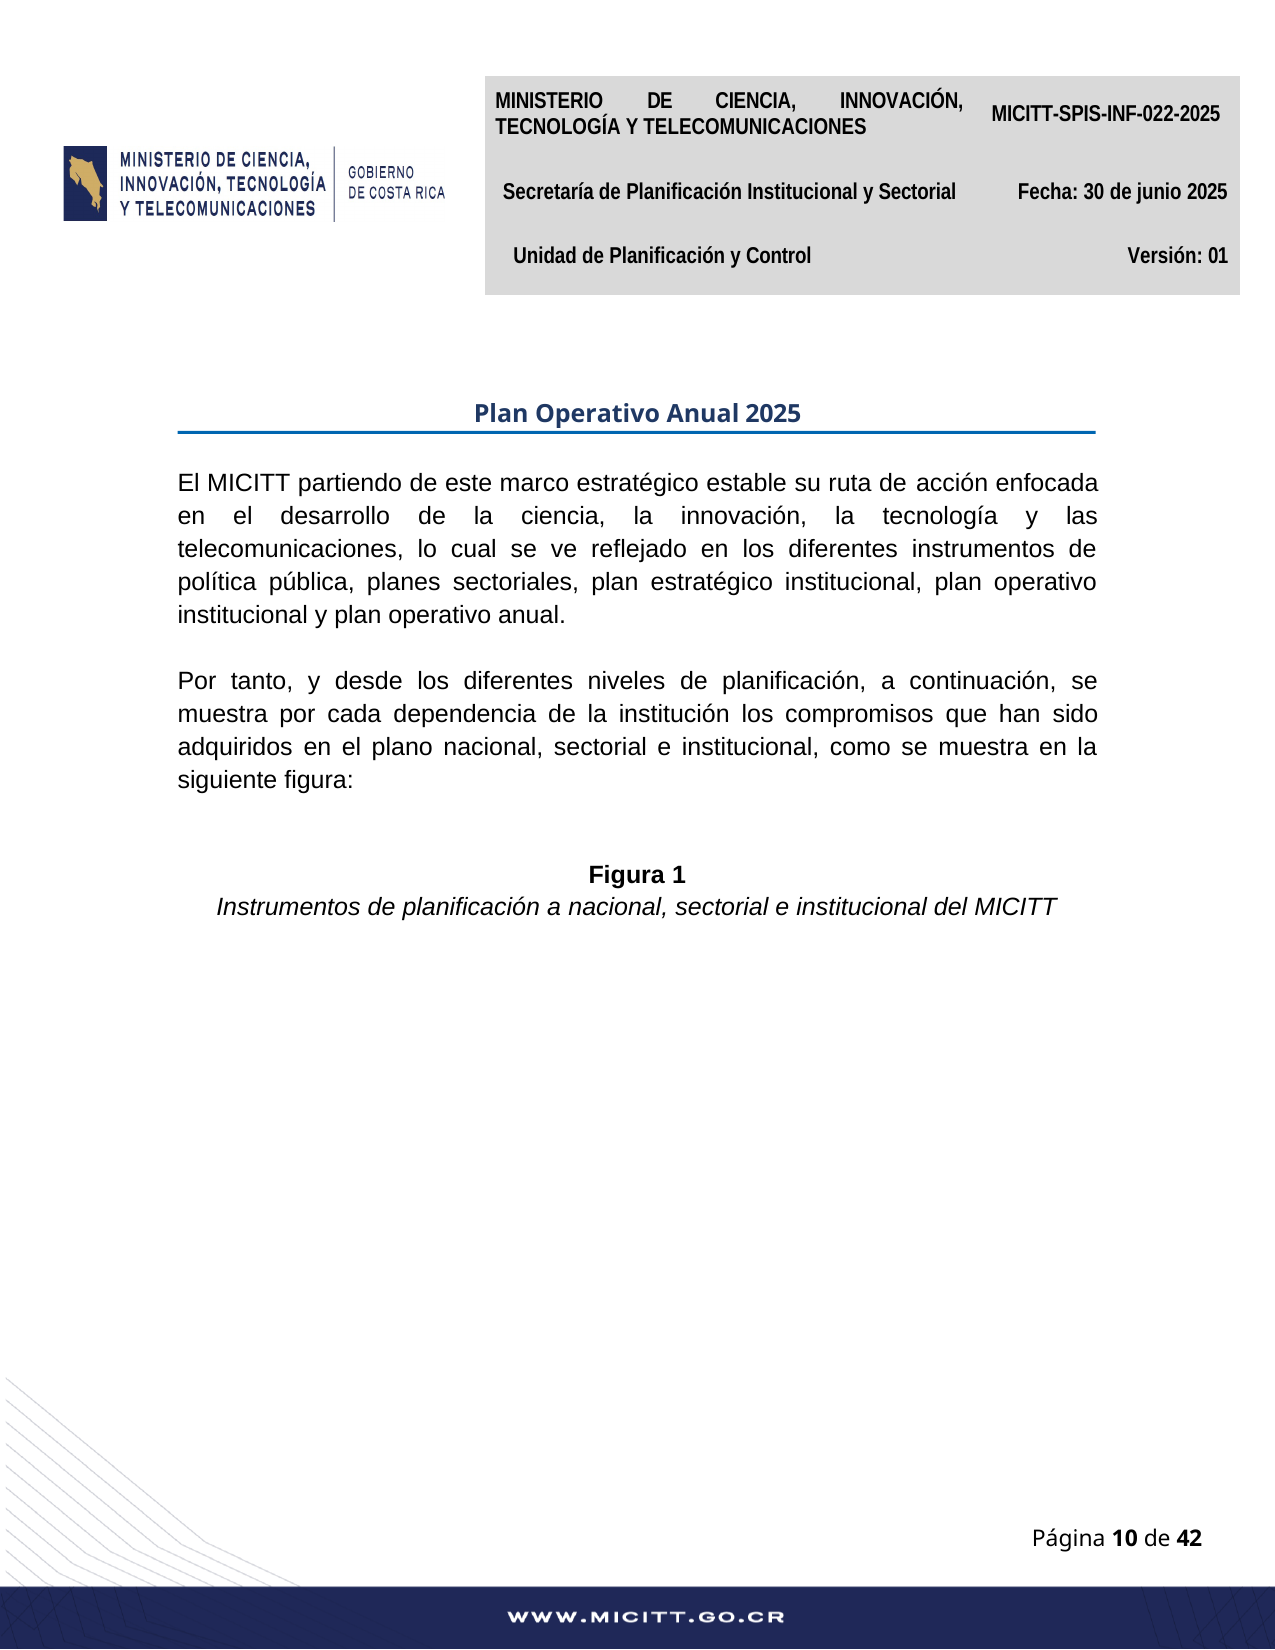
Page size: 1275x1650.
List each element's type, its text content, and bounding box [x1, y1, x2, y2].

text Por tanto, y desde los diferentes niveles de planificación, a continuación, se muestra por cada dependencia de la institución los compromisos que han sido adquiridos en el plano nacional, sectorial e institucional, como se muestra en la siguiente figura: [177, 666, 1098, 794]
text Instrumentos de planificación a nacional, sectorial e institucional del MICITT [37, 891, 1237, 920]
text El MICITT partiendo de este marco estratégico estable su ruta de acción enfocada en el desarrollo de la ciencia, la innovación, la tecnología y las telecomunicaciones, lo cual se ve reflejado en los diferentes instrumentos de política pública, planes sectoriales, plan estratégico institucional, plan operativo institucional y plan operativo anual. [177, 468, 1098, 629]
subtitle Figura 1 [37, 861, 1237, 889]
subtitle Plan Operativo Anual 2025 [37, 396, 1237, 430]
